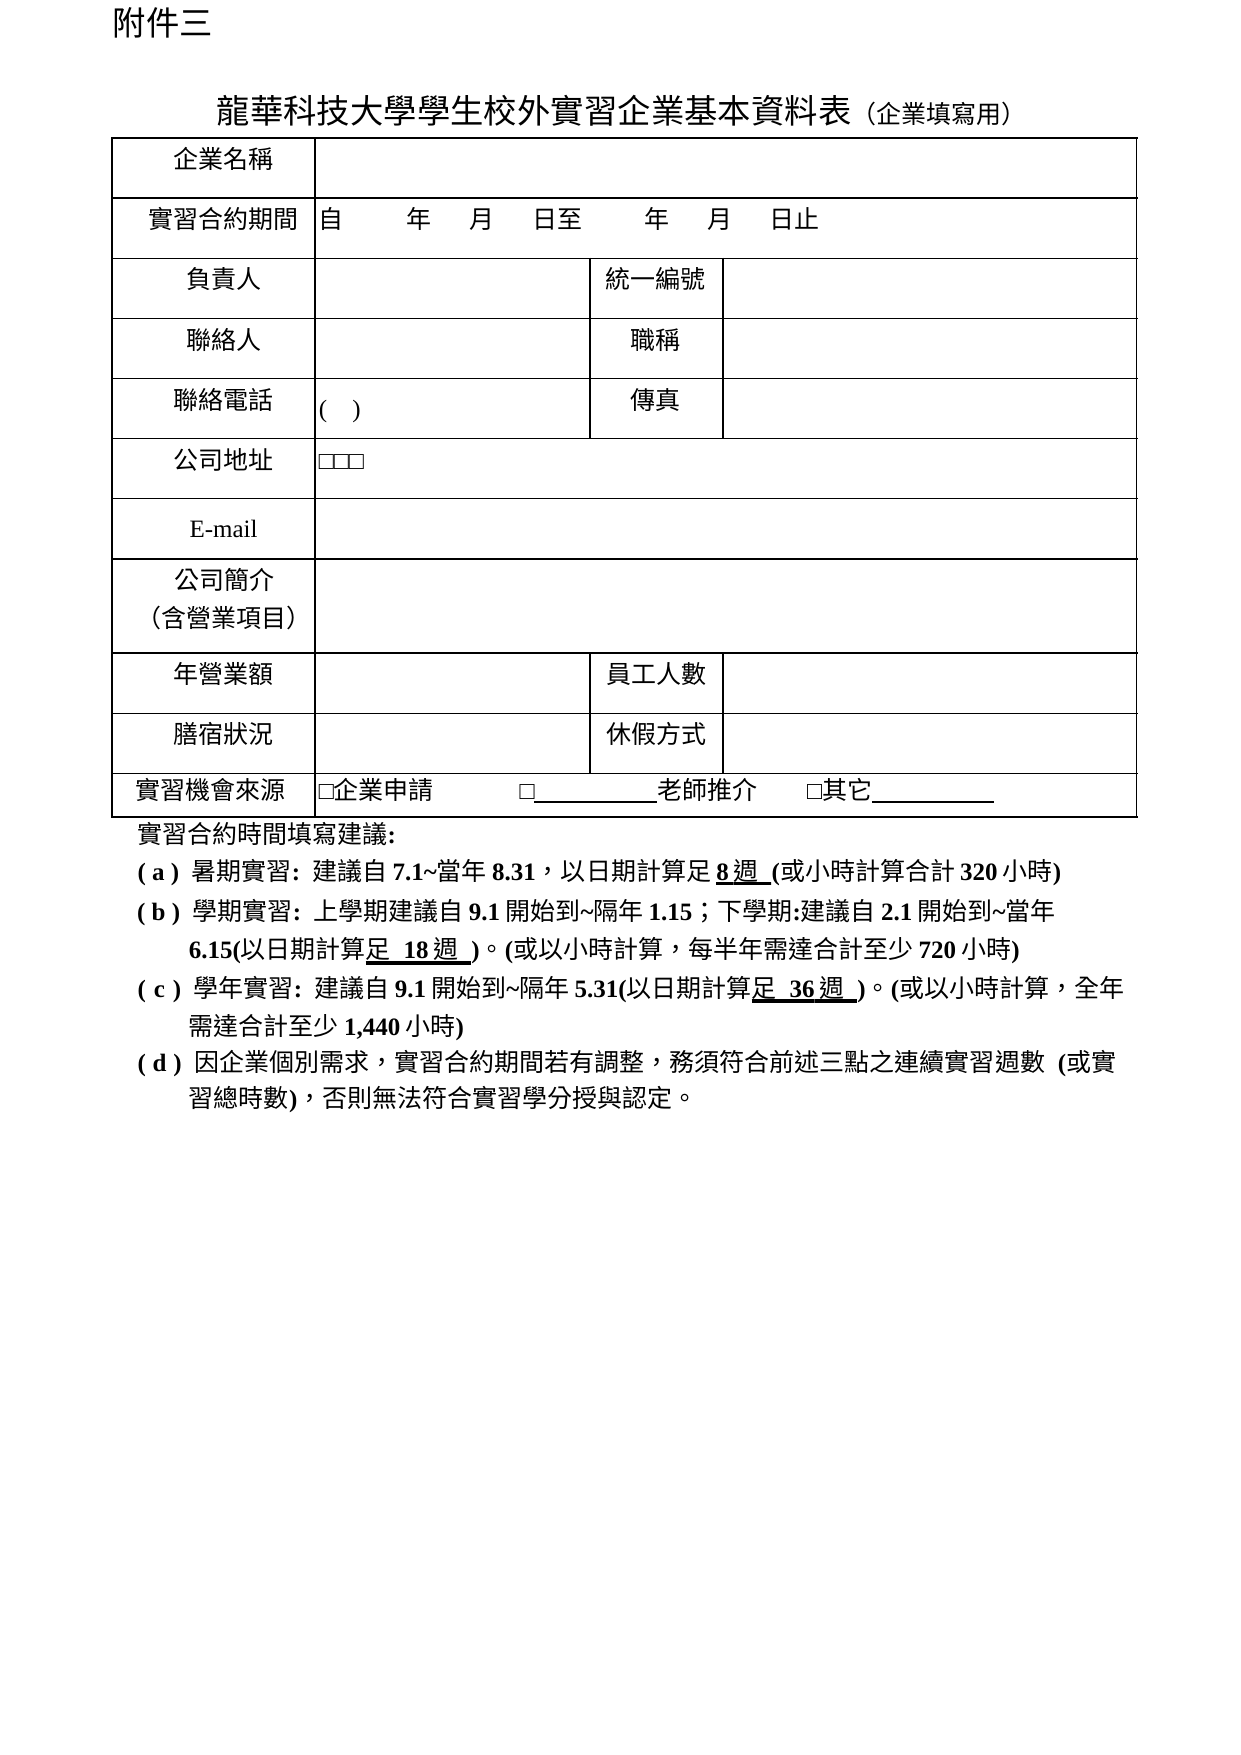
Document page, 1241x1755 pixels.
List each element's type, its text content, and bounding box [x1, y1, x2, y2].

table_cell [316, 654, 589, 712]
table_cell □企業申請 [316, 774, 457, 816]
table_cell [724, 379, 1136, 438]
table_cell 年營業額 [113, 654, 314, 712]
text ( c ) 學年實習: 建議自9.1開始到~隔年5.31(以日期計算足 36週 )。(或以小時計算，全年需達合計至少1,440小時) [137, 967, 1128, 1043]
text ( a ) 暑期實習: 建議自7.1~當年8.31，以日期計算足8週 (或小時計算合計320小時) [137, 849, 1140, 888]
table_cell 聯絡電話 [113, 379, 314, 438]
table_cell 日止 [763, 199, 1136, 257]
table_cell 實習合約期間 [113, 199, 314, 257]
table_cell E-mail [113, 499, 314, 558]
table_cell [316, 499, 1136, 558]
table_cell [316, 319, 589, 377]
text ( d ) 因企業個別需求，實習合約期間若有調整，務須符合前述三點之連續實習週數 (或實習總時數)，否則無法符合實習學分授與認定。 [137, 1043, 1140, 1115]
table_cell [724, 714, 1136, 772]
text ( b ) 學期實習: 上學期建議自9.1開始到~隔年1.15；下學期:建議自2.1開始到~當年6.15(以日期計算足 18週 )。(或以小時計算，每半年需達合計至少720小時) [137, 890, 1134, 967]
text 附件三 [112, 0, 1140, 45]
table_cell 統一編號 [591, 259, 722, 317]
table_cell [457, 774, 507, 816]
text 實習合約時間填寫建議: [137, 817, 1140, 849]
table_cell 傳真 [591, 379, 722, 438]
text 龍華科技大學學生校外實習企業基本資料表（企業填寫用） [216, 88, 1147, 132]
table_cell 負責人 [113, 259, 314, 317]
table_cell [724, 654, 1136, 712]
table_cell 員工人數 [591, 654, 722, 712]
table_cell 實習機會來源 [113, 774, 314, 816]
table_cell □其它 [763, 774, 1136, 816]
table_cell 自 年 [316, 199, 457, 257]
table_cell [316, 714, 589, 772]
table_header 企業名稱 [113, 139, 314, 197]
table_cell □ 老師推介 [507, 774, 763, 816]
table_cell [316, 560, 1136, 652]
table_cell [316, 259, 589, 317]
table_cell 職稱 [591, 319, 722, 377]
table_cell 公司簡介 （含營業項目） [113, 560, 314, 652]
table_cell [724, 259, 1136, 317]
table_cell 月 [457, 199, 507, 257]
table_cell ( ) [316, 379, 589, 438]
table_cell 聯絡人 [113, 319, 314, 377]
table_cell □□□ [316, 439, 1136, 498]
table_cell 休假方式 [591, 714, 722, 772]
table_cell 公司地址 [113, 439, 314, 498]
table_cell 膳宿狀況 [113, 714, 314, 772]
table_cell 日至 年 月 [507, 199, 763, 257]
table_cell [724, 319, 1136, 377]
table_header [316, 139, 1136, 197]
